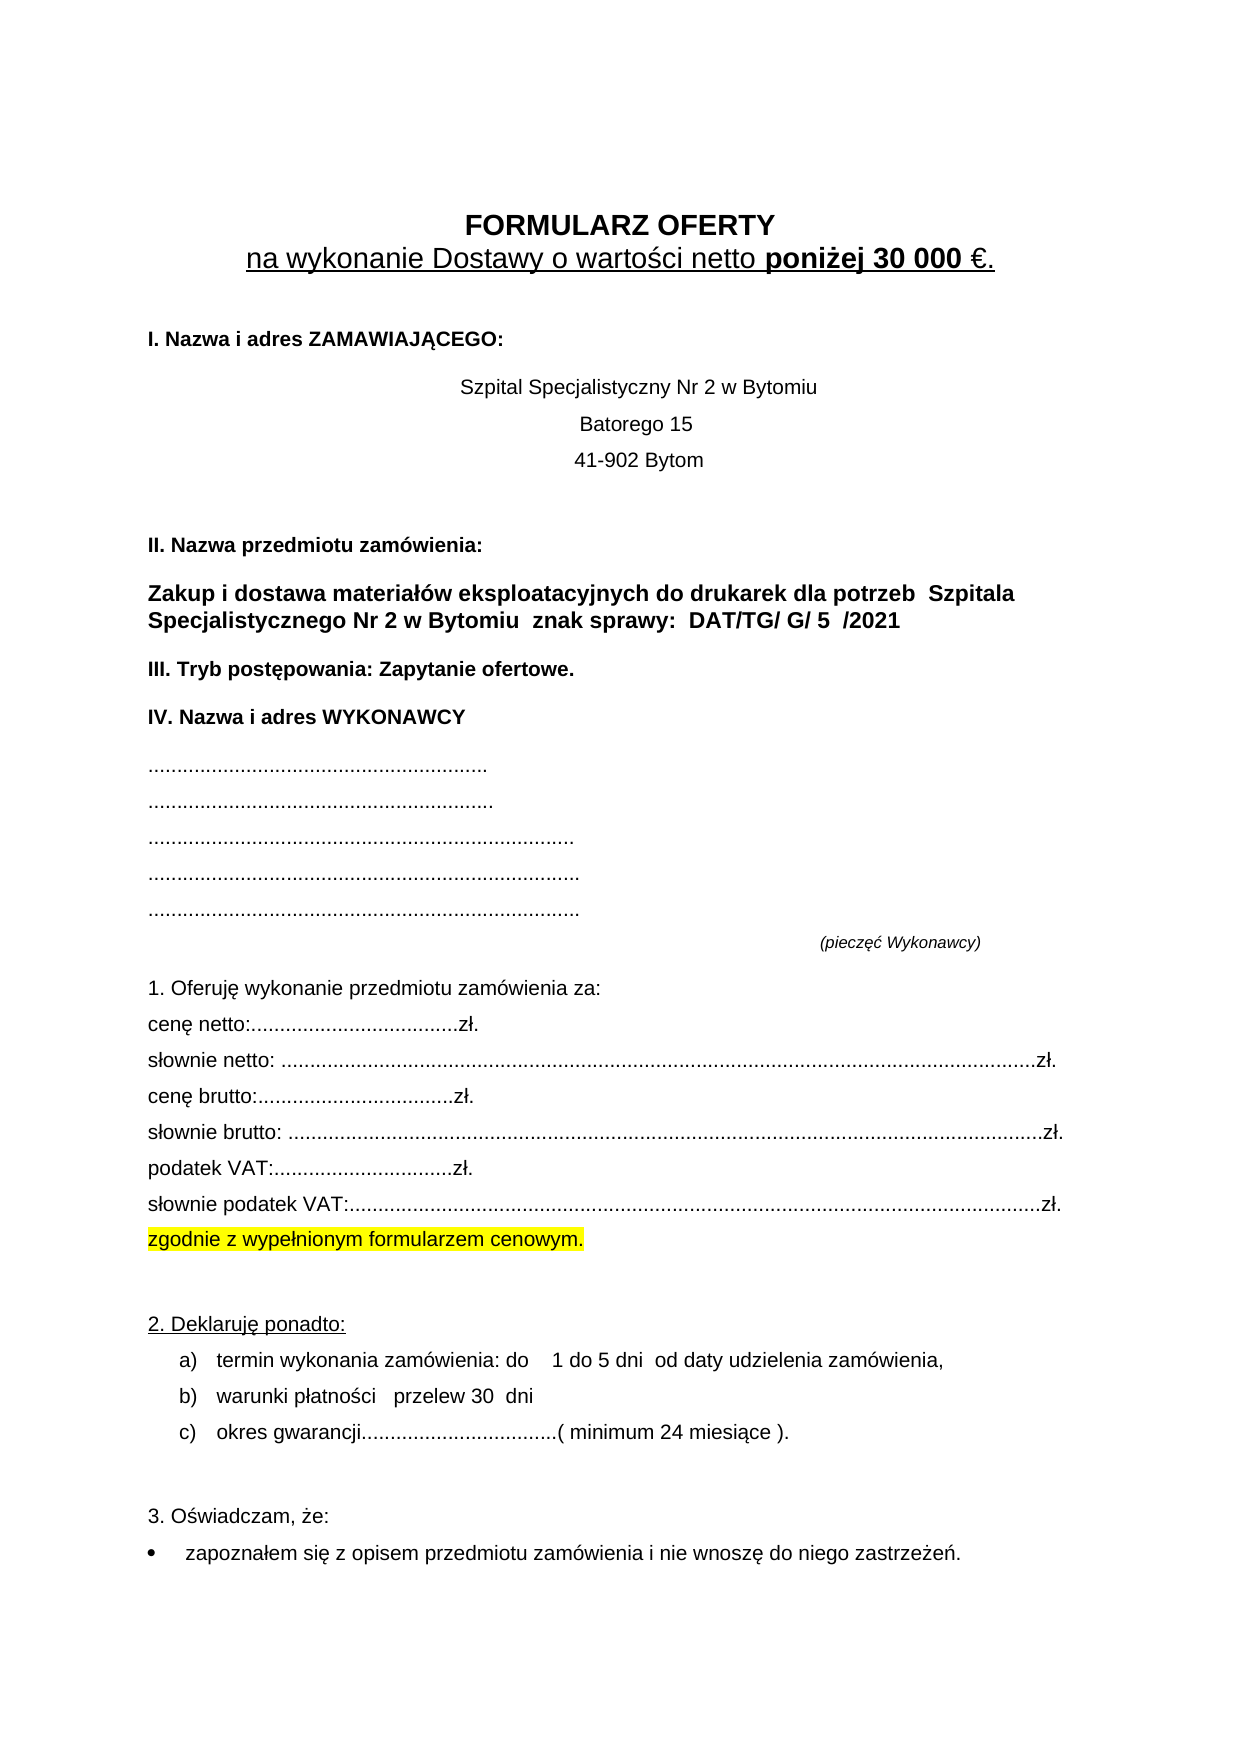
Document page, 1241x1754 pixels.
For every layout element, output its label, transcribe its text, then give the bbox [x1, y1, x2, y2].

text ............................................................ [148, 789, 1093, 813]
text I. Nazwa i adres ZAMAWIAJĄCEGO: [148, 327, 1093, 351]
text 2. Deklaruję ponadto: [148, 1312, 1093, 1336]
text zgodnie z wypełnionym formularzem cenowym. [148, 1227, 1093, 1251]
list termin wykonania zamówienia: do 1 do 5 dni od daty udzielenia zamówienia, [179, 1348, 1093, 1372]
text III. Tryb postępowania: Zapytanie ofertowe. [148, 657, 1093, 681]
text 41-902 Bytom [185, 448, 1093, 472]
list okres gwarancji..................................( minimum 24 miesiące ). [179, 1420, 1093, 1444]
text na wykonanie Dostawy o wartości netto poniżej 30 000 €. [148, 241, 1093, 274]
list zapoznałem się z opisem przedmiotu zamówienia i nie wnoszę do niego zastrzeżeń. [148, 1541, 1093, 1565]
list warunki płatności przelew 30 dni [179, 1384, 1093, 1408]
text słownie brutto: ...................................................................................................................................zł. [148, 1119, 1093, 1143]
text 1. Oferuję wykonanie przedmiotu zamówienia za: [148, 976, 1093, 1000]
text .......................................................................... [148, 825, 1093, 849]
text ........................................................... [148, 753, 1093, 777]
text (pieczęć Wykonawcy) [148, 933, 1093, 952]
text ........................................................................... [148, 897, 1093, 921]
text 3. Oświadczam, że: [148, 1504, 1093, 1528]
text podatek VAT:...............................zł. [148, 1155, 1093, 1179]
text słownie podatek VAT:........................................................................................................................zł. [148, 1191, 1093, 1215]
text Szpital Specjalistyczny Nr 2 w Bytomiu [185, 375, 1093, 399]
text Batorego 15 [185, 412, 1093, 436]
text Zakup i dostawa materiałów eksploatacyjnych do drukarek dla potrzeb Szpitala Specjalistycznego Nr 2 w Bytomiu znak sprawy: DAT/TG/ G/ 5 /2021 [148, 580, 1093, 633]
text FORMULARZ OFERTY [148, 207, 1093, 241]
text cenę netto:....................................zł. [148, 1012, 1093, 1036]
text IV. Nazwa i adres WYKONAWCY [148, 705, 1093, 729]
text II. Nazwa przedmiotu zamówienia: [148, 532, 1093, 556]
text ........................................................................... [148, 861, 1093, 885]
text słownie netto: ...................................................................................................................................zł. [148, 1048, 1093, 1072]
text cenę brutto:..................................zł. [148, 1083, 1093, 1107]
